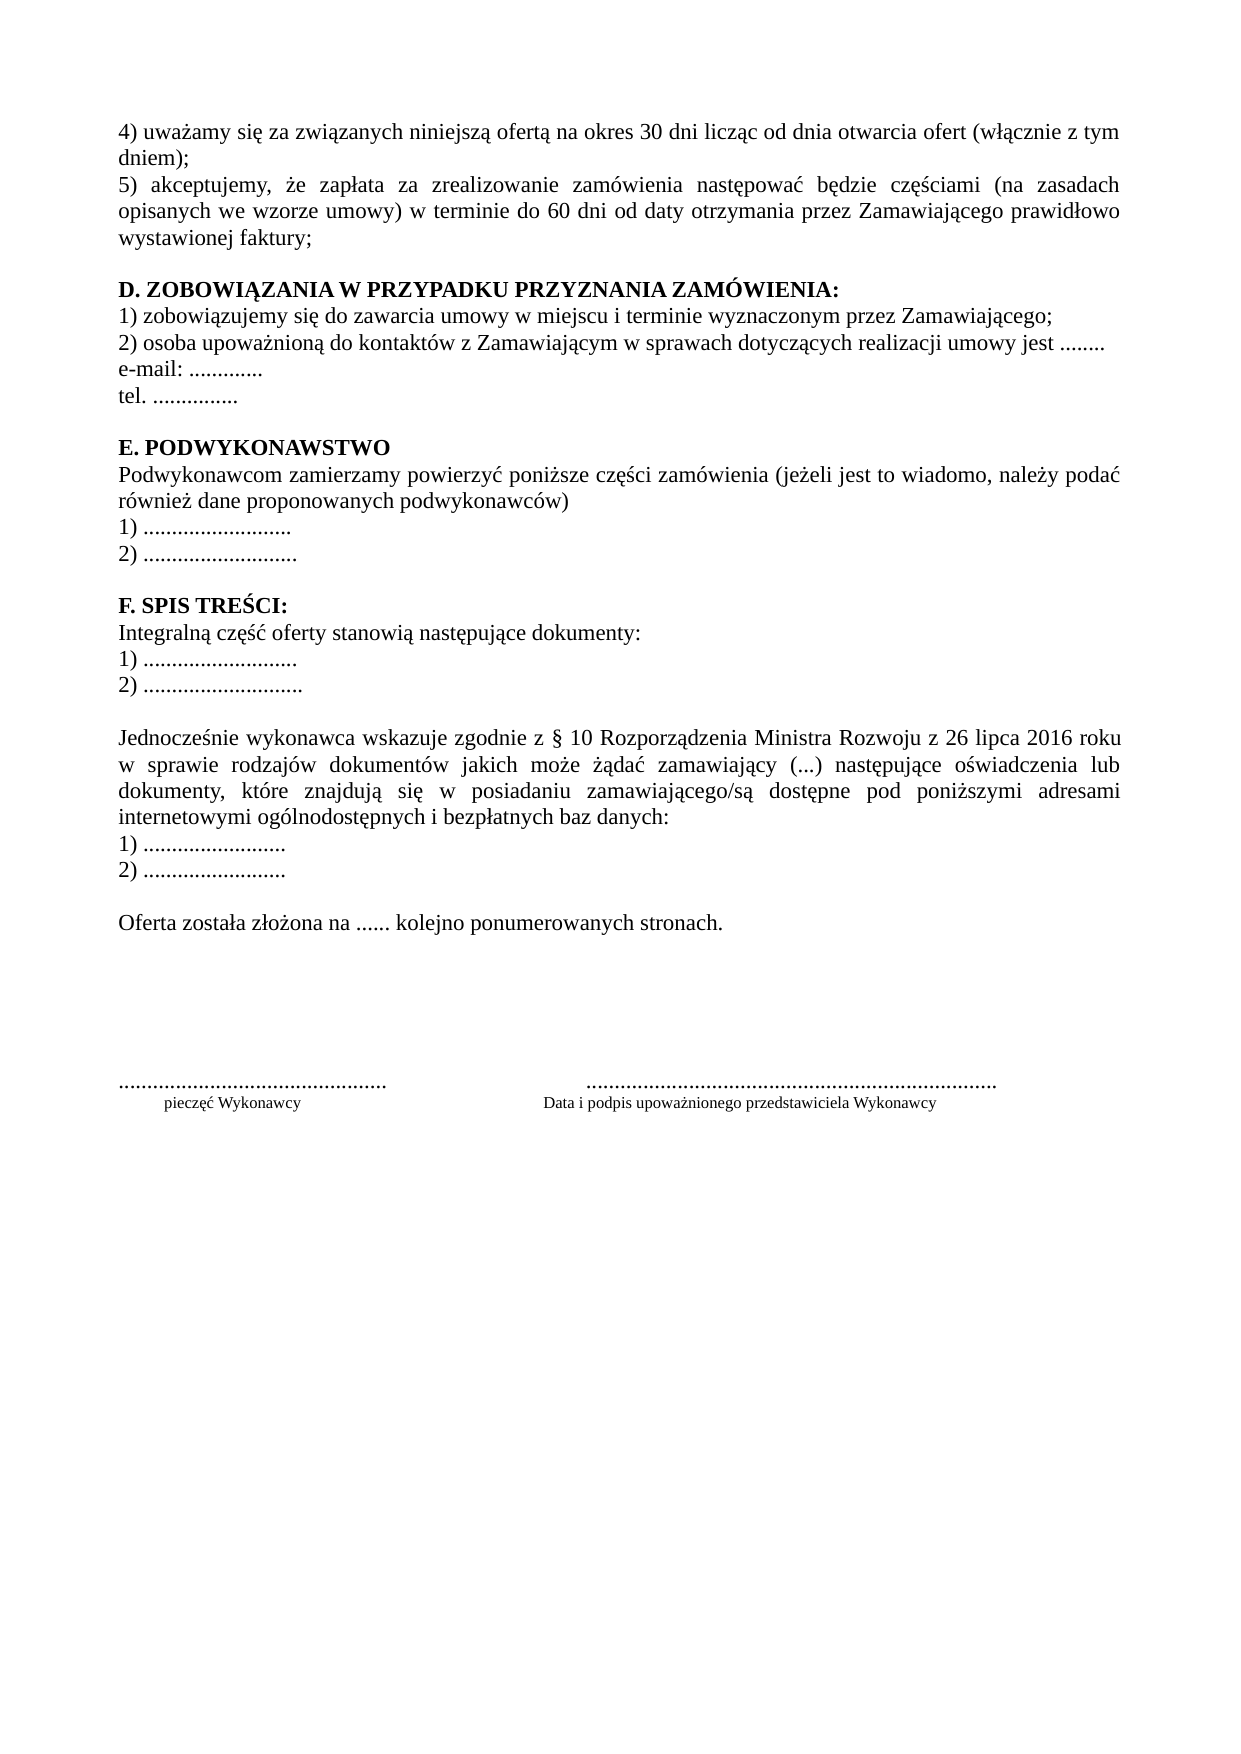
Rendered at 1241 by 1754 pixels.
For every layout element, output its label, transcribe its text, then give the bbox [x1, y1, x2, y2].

text ............................................... ........................................................................ [118, 1067, 1122, 1093]
text Oferta została złożona na ...... kolejno ponumerowanych stronach. [118, 909, 1122, 935]
text e-mail: ............. [118, 355, 1122, 382]
text 1) ......................... [118, 830, 1122, 856]
text 1) ........................... [118, 645, 1122, 672]
text 2) ......................... [118, 856, 1122, 882]
text 5) akceptujemy, że zapłata za zrealizowanie zamówienia następować będzie częściami (na zasadach opisanych we wzorze umowy) w terminie do 60 dni od daty otrzymania przez Zamawiającego prawidłowo wystawionej faktury; [118, 171, 1122, 250]
text 2) ........................... [118, 540, 1122, 566]
text Integralną część oferty stanowią następujące dokumenty: [118, 619, 1122, 645]
text 2) ............................ [118, 672, 1122, 698]
text 4) uważamy się za związanych niniejszą ofertą na okres 30 dni licząc od dnia otwarcia ofert (włącznie z tym dniem); [118, 118, 1122, 171]
text pieczęć Wykonawcy Data i podpis upoważnionego przedstawiciela Wykonawcy [118, 1093, 1122, 1112]
text Jednocześnie wykonawca wskazuje zgodnie z § 10 Rozporządzenia Ministra Rozwoju z 26 lipca 2016 roku w sprawie rodzajów dokumentów jakich może żądać zamawiający (...) następujące oświadczenia lub dokumenty, które znajdują się w posiadaniu zamawiającego/są dostępne pod poniższymi adresami internetowymi ogólnodostępnych i bezpłatnych baz danych: [118, 724, 1122, 830]
text tel. ............... [118, 382, 1122, 408]
text 1) zobowiązujemy się do zawarcia umowy w miejscu i terminie wyznaczonym przez Zamawiającego; [118, 303, 1122, 329]
text D. ZOBOWIĄZANIA W PRZYPADKU PRZYZNANIA ZAMÓWIENIA: [118, 276, 1122, 303]
text 2) osoba upoważnioną do kontaktów z Zamawiającym w sprawach dotyczących realizacji umowy jest ........ [118, 329, 1122, 355]
text E. PODWYKONAWSTWO [118, 434, 1122, 461]
text Podwykonawcom zamierzamy powierzyć poniższe części zamówienia (jeżeli jest to wiadomo, należy podać również dane proponowanych podwykonawców) [118, 461, 1122, 513]
text F. SPIS TREŚCI: [118, 592, 1122, 619]
text 1) .......................... [118, 513, 1122, 540]
